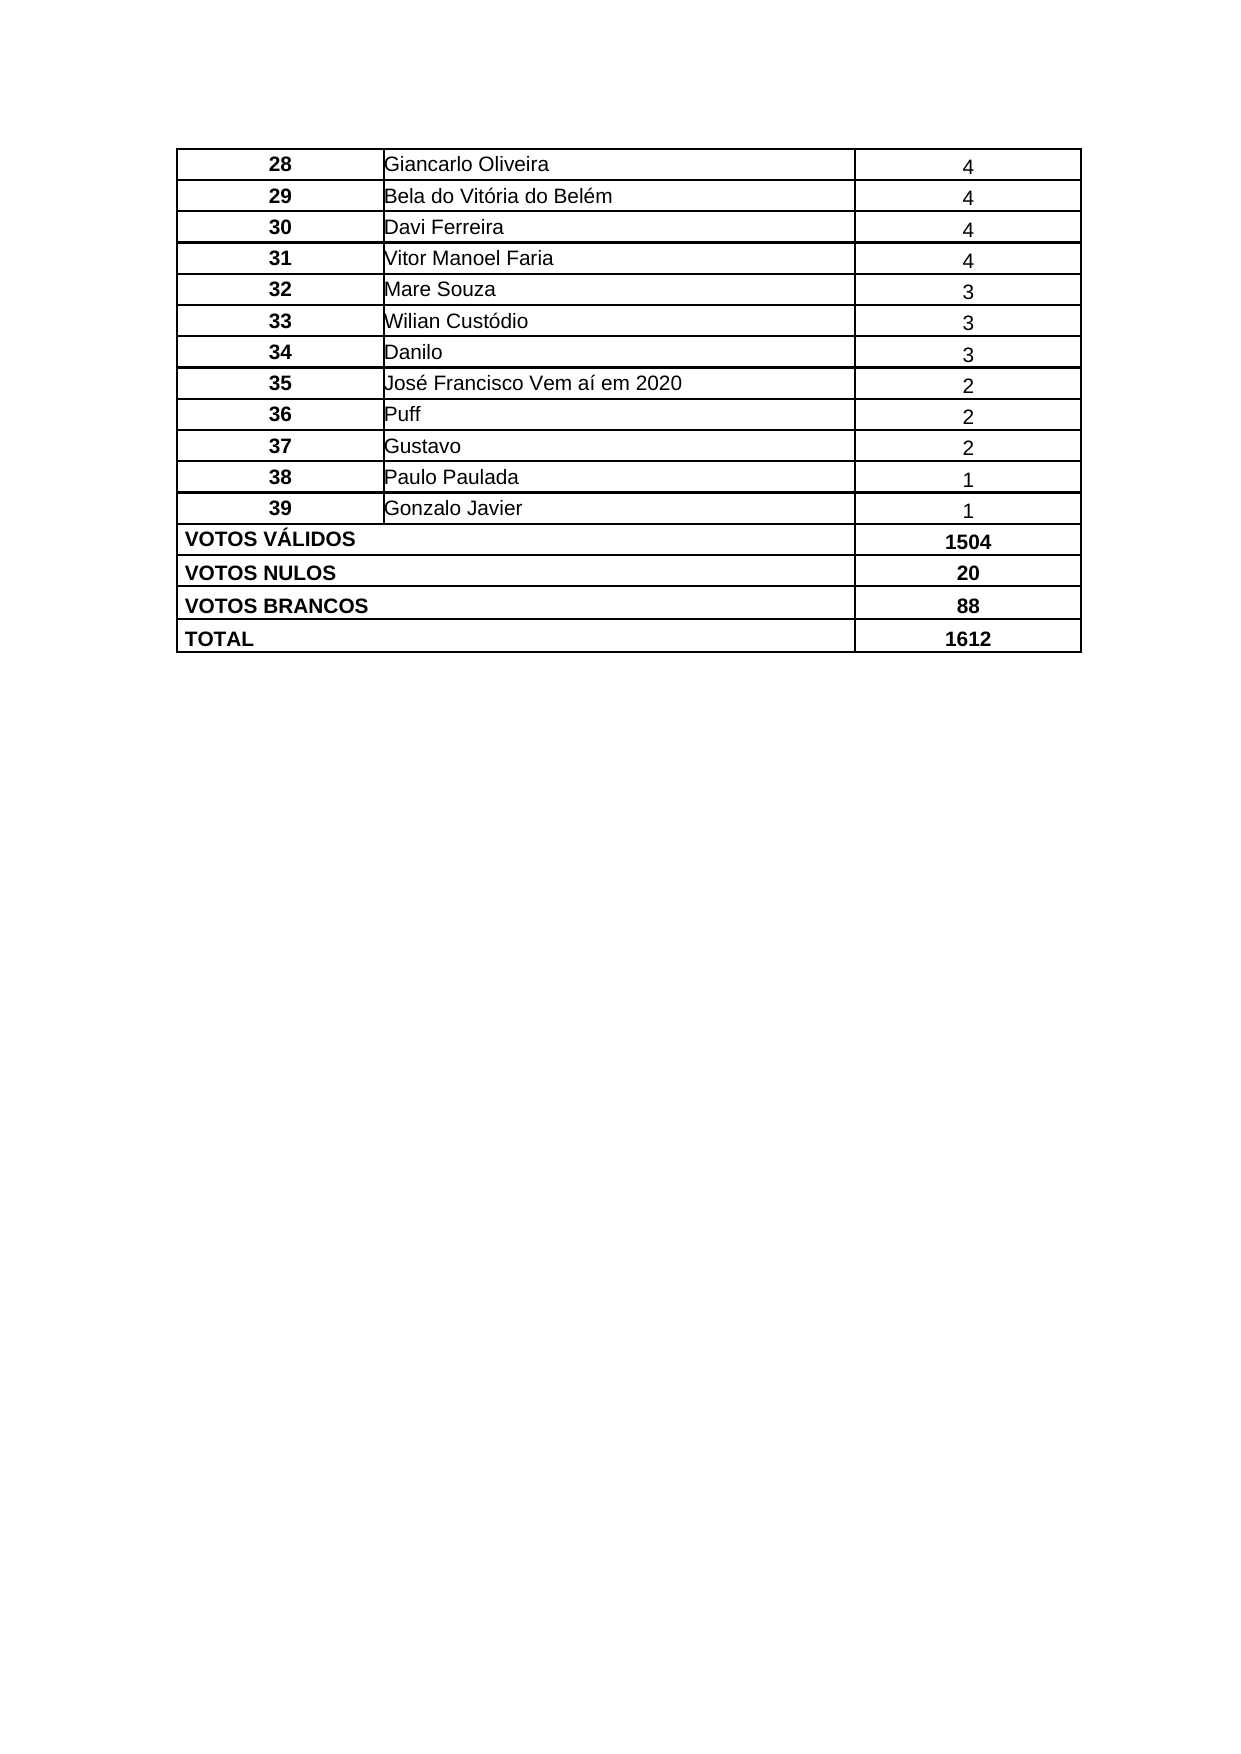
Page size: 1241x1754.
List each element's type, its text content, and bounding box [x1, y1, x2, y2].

table_cell 28 [178, 150, 383, 179]
table_cell 4 [856, 181, 1080, 210]
table_cell 1612 [856, 620, 1080, 651]
table_cell 34 [178, 337, 383, 366]
table_cell 30 [178, 212, 383, 241]
table_cell 2 [856, 400, 1080, 429]
table_cell Giancarlo Oliveira [385, 150, 854, 179]
table_cell Bela do Vitória do Belém [385, 181, 854, 210]
table_cell 3 [856, 337, 1080, 366]
table_cell José Francisco Vem aí em 2020 [385, 369, 854, 398]
table_cell VOTOS BRANCOS [178, 587, 854, 618]
table_cell 31 [178, 244, 383, 273]
table_cell Gustavo [385, 431, 854, 460]
table_cell 35 [178, 369, 383, 398]
table_cell 88 [856, 587, 1080, 618]
table_cell 39 [178, 494, 383, 523]
table_cell 2 [856, 431, 1080, 460]
table_cell 29 [178, 181, 383, 210]
table_cell 36 [178, 400, 383, 429]
table_cell 1 [856, 462, 1080, 491]
table_cell 32 [178, 275, 383, 304]
table_cell 37 [178, 431, 383, 460]
table_cell 2 [856, 369, 1080, 398]
table_cell Paulo Paulada [385, 462, 854, 491]
table_cell Danilo [385, 337, 854, 366]
table_cell 4 [856, 244, 1080, 273]
table_cell Gonzalo Javier [385, 494, 854, 523]
table_cell 38 [178, 462, 383, 491]
table_cell VOTOS NULOS [178, 556, 854, 585]
table_cell VOTOS VÁLIDOS [178, 525, 854, 554]
table_cell 3 [856, 306, 1080, 335]
table_cell 4 [856, 212, 1080, 241]
table_cell 1 [856, 494, 1080, 523]
table_cell TOTAL [178, 620, 854, 651]
table_cell Puff [385, 400, 854, 429]
table_cell 20 [856, 556, 1080, 585]
table_cell Wilian Custódio [385, 306, 854, 335]
table_cell 4 [856, 150, 1080, 179]
table_cell 3 [856, 275, 1080, 304]
table_cell 33 [178, 306, 383, 335]
table_cell Davi Ferreira [385, 212, 854, 241]
table_cell 1504 [856, 525, 1080, 554]
table_cell Mare Souza [385, 275, 854, 304]
table_cell Vitor Manoel Faria [385, 244, 854, 273]
